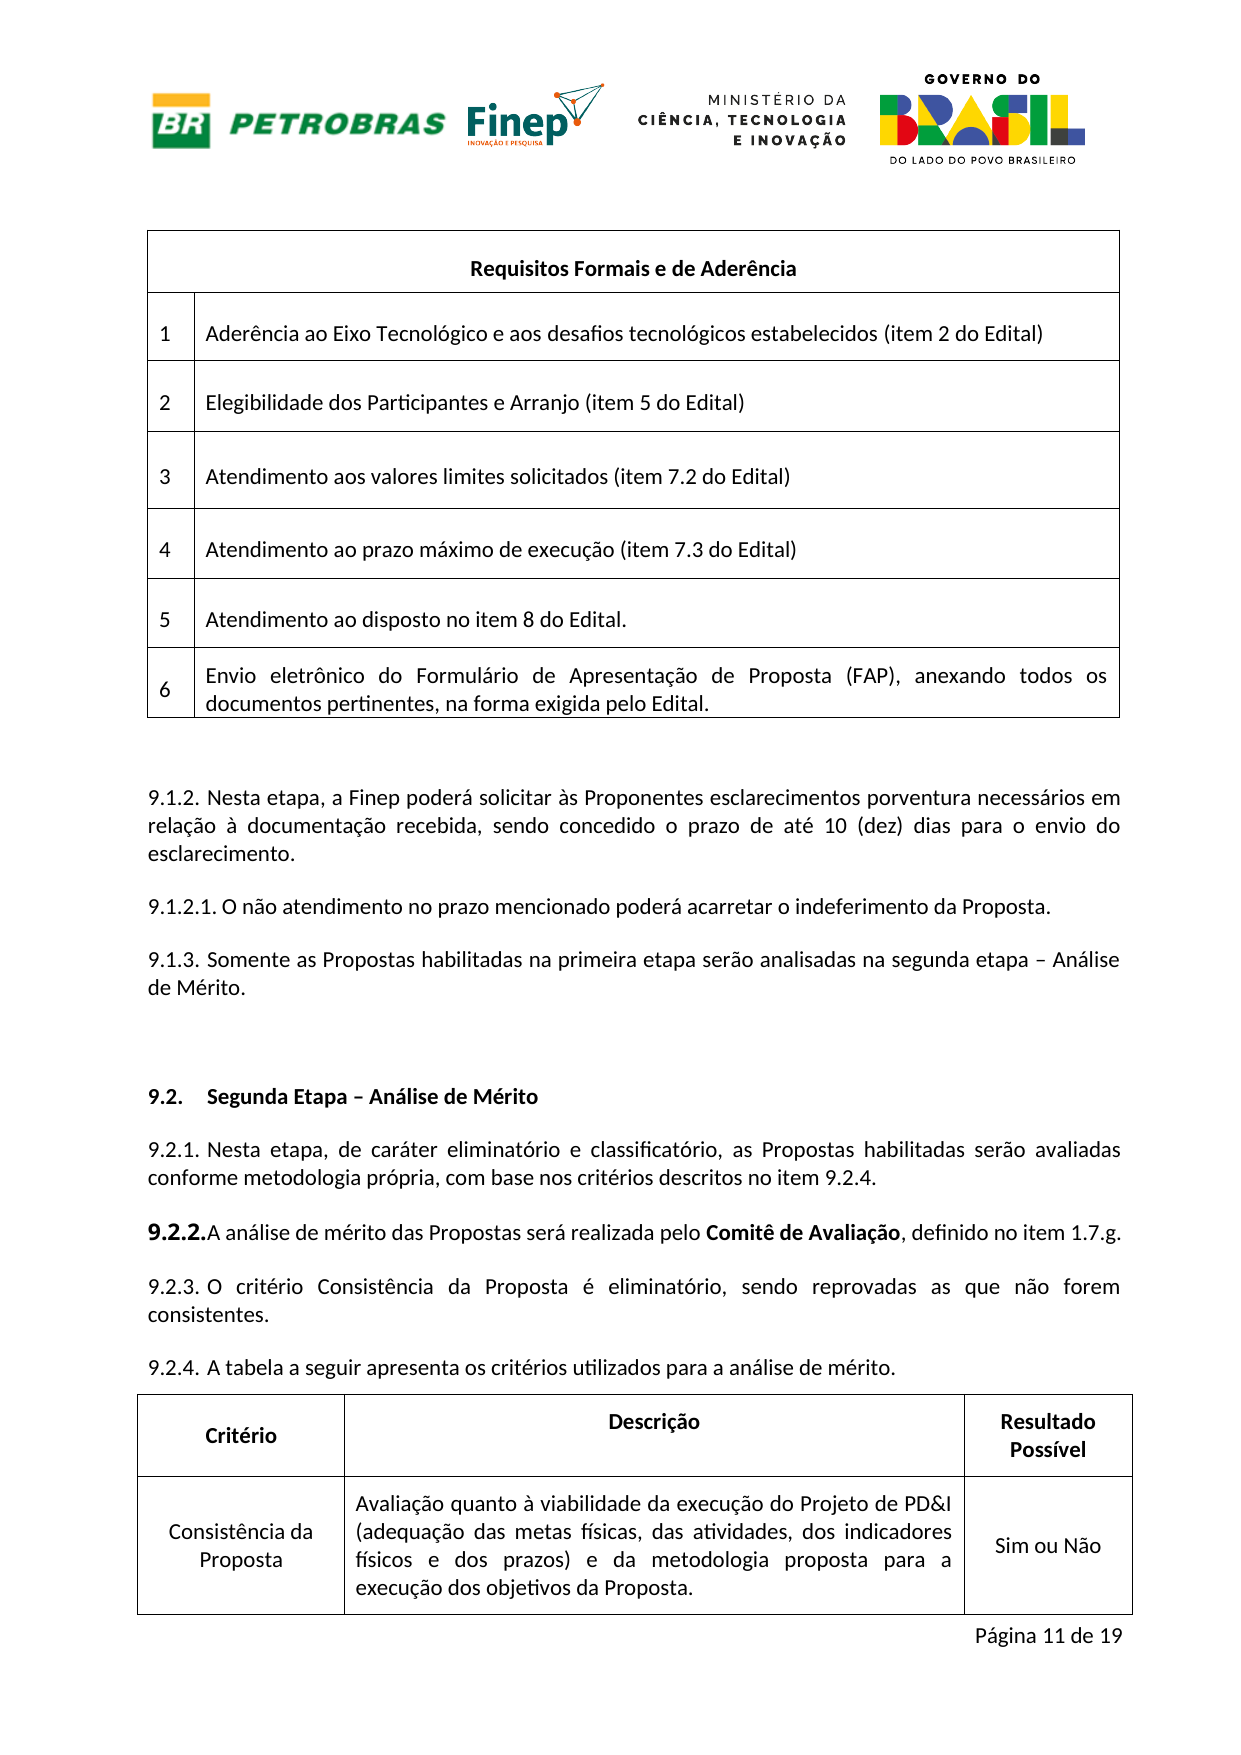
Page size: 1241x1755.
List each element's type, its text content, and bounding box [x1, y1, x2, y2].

table_header Resultado Possível [965, 1395, 1132, 1476]
table_cell Atendimento aos valores limites solicitados (item 7.2 do Edital) [195, 432, 1119, 508]
table_cell 2 [148, 361, 194, 431]
table_header Descrição [345, 1395, 964, 1476]
table_header Critério [138, 1395, 344, 1476]
table_header Requisitos Formais e de Aderência [148, 231, 1119, 292]
table_cell Aderência ao Eixo Tecnológico e aos desafios tecnológicos estabelecidos (item 2 do Edital) [195, 293, 1119, 360]
table_cell Avaliação quanto à viabilidade da execução do Projeto de PD&I (adequação das metas físicas, das atividades, dos indicadores físicos e dos prazos) e da metodologia proposta para a execução dos objetivos da Proposta. [345, 1477, 964, 1614]
table_cell Atendimento ao prazo máximo de execução (item 7.3 do Edital) [195, 509, 1119, 577]
table_cell 3 [148, 432, 194, 508]
list Nesta etapa, a Finep poderá solicitar às Proponentes esclarecimentos porventura necessários em relação à documentação recebida, sendo concedido o prazo de até 10 (dez) dias para o envio do esclarecimento. [148, 783, 1122, 867]
table_cell 1 [148, 293, 194, 360]
list A análise de mérito das Propostas será realizada pelo Comitê de Avaliação, definido no item 1.7.g. [148, 1216, 1122, 1247]
table_cell Atendimento ao disposto no item 8 do Edital. [195, 579, 1119, 647]
list O critério Consistência da Proposta é eliminatório, sendo reprovadas as que não forem consistentes. [148, 1272, 1122, 1328]
table_cell Consistência da Proposta [138, 1477, 344, 1614]
table_cell Sim ou Não [965, 1477, 1132, 1614]
list A tabela a seguir apresenta os critérios utilizados para a análise de mérito. [148, 1353, 1122, 1381]
table_cell 5 [148, 579, 194, 647]
table_cell Elegibilidade dos Participantes e Arranjo (item 5 do Edital) [195, 361, 1119, 431]
list O não atendimento no prazo mencionado poderá acarretar o indeferimento da Proposta. [148, 892, 1122, 920]
list Somente as Propostas habilitadas na primeira etapa serão analisadas na segunda etapa – Análise de Mérito. [148, 945, 1122, 1001]
table_cell 6 [148, 648, 194, 717]
table_cell 4 [148, 509, 194, 577]
list Nesta etapa, de caráter eliminatório e classificatório, as Propostas habilitadas serão avaliadas conforme metodologia própria, com base nos critérios descritos no item 9.2.4. [148, 1135, 1122, 1191]
list Segunda Etapa – Análise de Mérito [148, 1082, 1122, 1110]
table_cell Envio eletrônico do Formulário de Apresentação de Proposta (FAP), anexando todos os documentos pertinentes, na forma exigida pelo Edital. [195, 648, 1119, 717]
